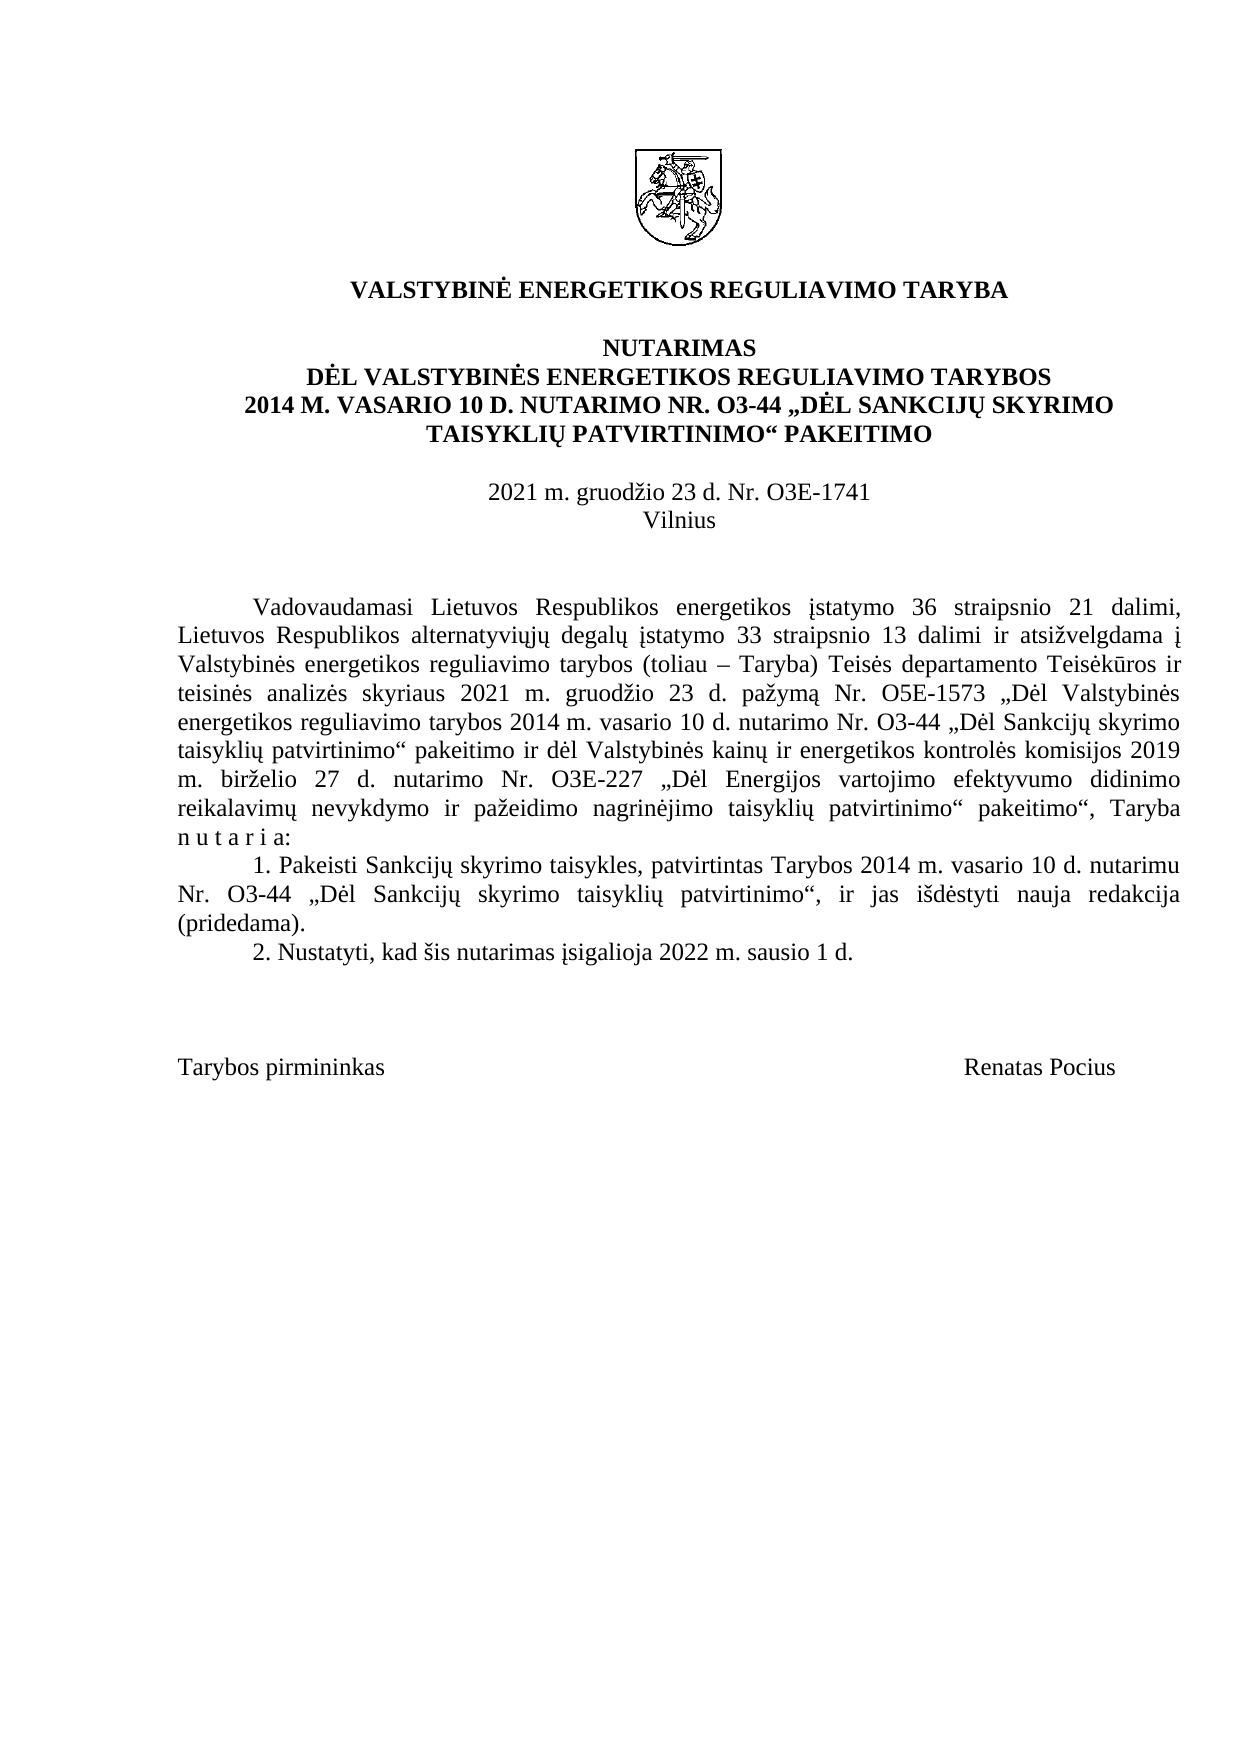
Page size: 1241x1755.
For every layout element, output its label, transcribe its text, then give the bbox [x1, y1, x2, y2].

text NUTARIMAS [177, 333, 1181, 362]
text Vadovaudamasi Lietuvos Respublikos energetikos įstatymo 36 straipsnio 21 dalimi, Lietuvos Respublikos alternatyviųjų degalų įstatymo 33 straipsnio 13 dalimi ir atsižvelgdama į Valstybinės energetikos reguliavimo tarybos (toliau – Taryba) Teisės departamento Teisėkūros ir teisinės analizės skyriaus 2021 m. gruodžio 23 d. pažymą Nr. O5E-1573 „Dėl Valstybinės energetikos reguliavimo tarybos 2014 m. vasario 10 d. nutarimo Nr. O3-44 „Dėl Sankcijų skyrimo taisyklių patvirtinimo“ pakeitimo ir dėl Valstybinės kainų ir energetikos kontrolės komisijos 2019 m. birželio 27 d. nutarimo Nr. O3E-227 „Dėl Energijos vartojimo efektyvumo didinimo reikalavimų nevykdymo ir pažeidimo nagrinėjimo taisyklių patvirtinimo“ pakeitimo“, Taryba nutaria: [177, 592, 1181, 850]
text Vilnius [177, 505, 1181, 534]
text 2021 m. gruodžio 23 d. Nr. O3E-1741 [177, 477, 1181, 505]
text 1. Pakeisti Sankcijų skyrimo taisykles, patvirtintas Tarybos 2014 m. vasario 10 d. nutarimu Nr. O3-44 „Dėl Sankcijų skyrimo taisyklių patvirtinimo“, ir jas išdėstyti nauja redakcija (pridedama). [177, 850, 1181, 937]
text 2. Nustatyti, kad šis nutarimas įsigalioja 2022 m. sausio 1 d. [177, 937, 1181, 965]
text DĖL VALSTYBINĖS ENERGETIKOS reguliavimo tarybos 2014 M. VASARIO 10 D. NUTARIMO NR. O3-44 „DĖL SANKCIJŲ SKYRIMO TAISYKLIŲ PATVIRTINIMO“ PAKEITIMO [177, 362, 1181, 448]
text Tarybos pirmininkas Renatas Pocius [177, 1052, 1181, 1080]
text vALSTYBINĖ ENERGETIKOS REGULIAVIMO TARYBA [177, 275, 1181, 304]
